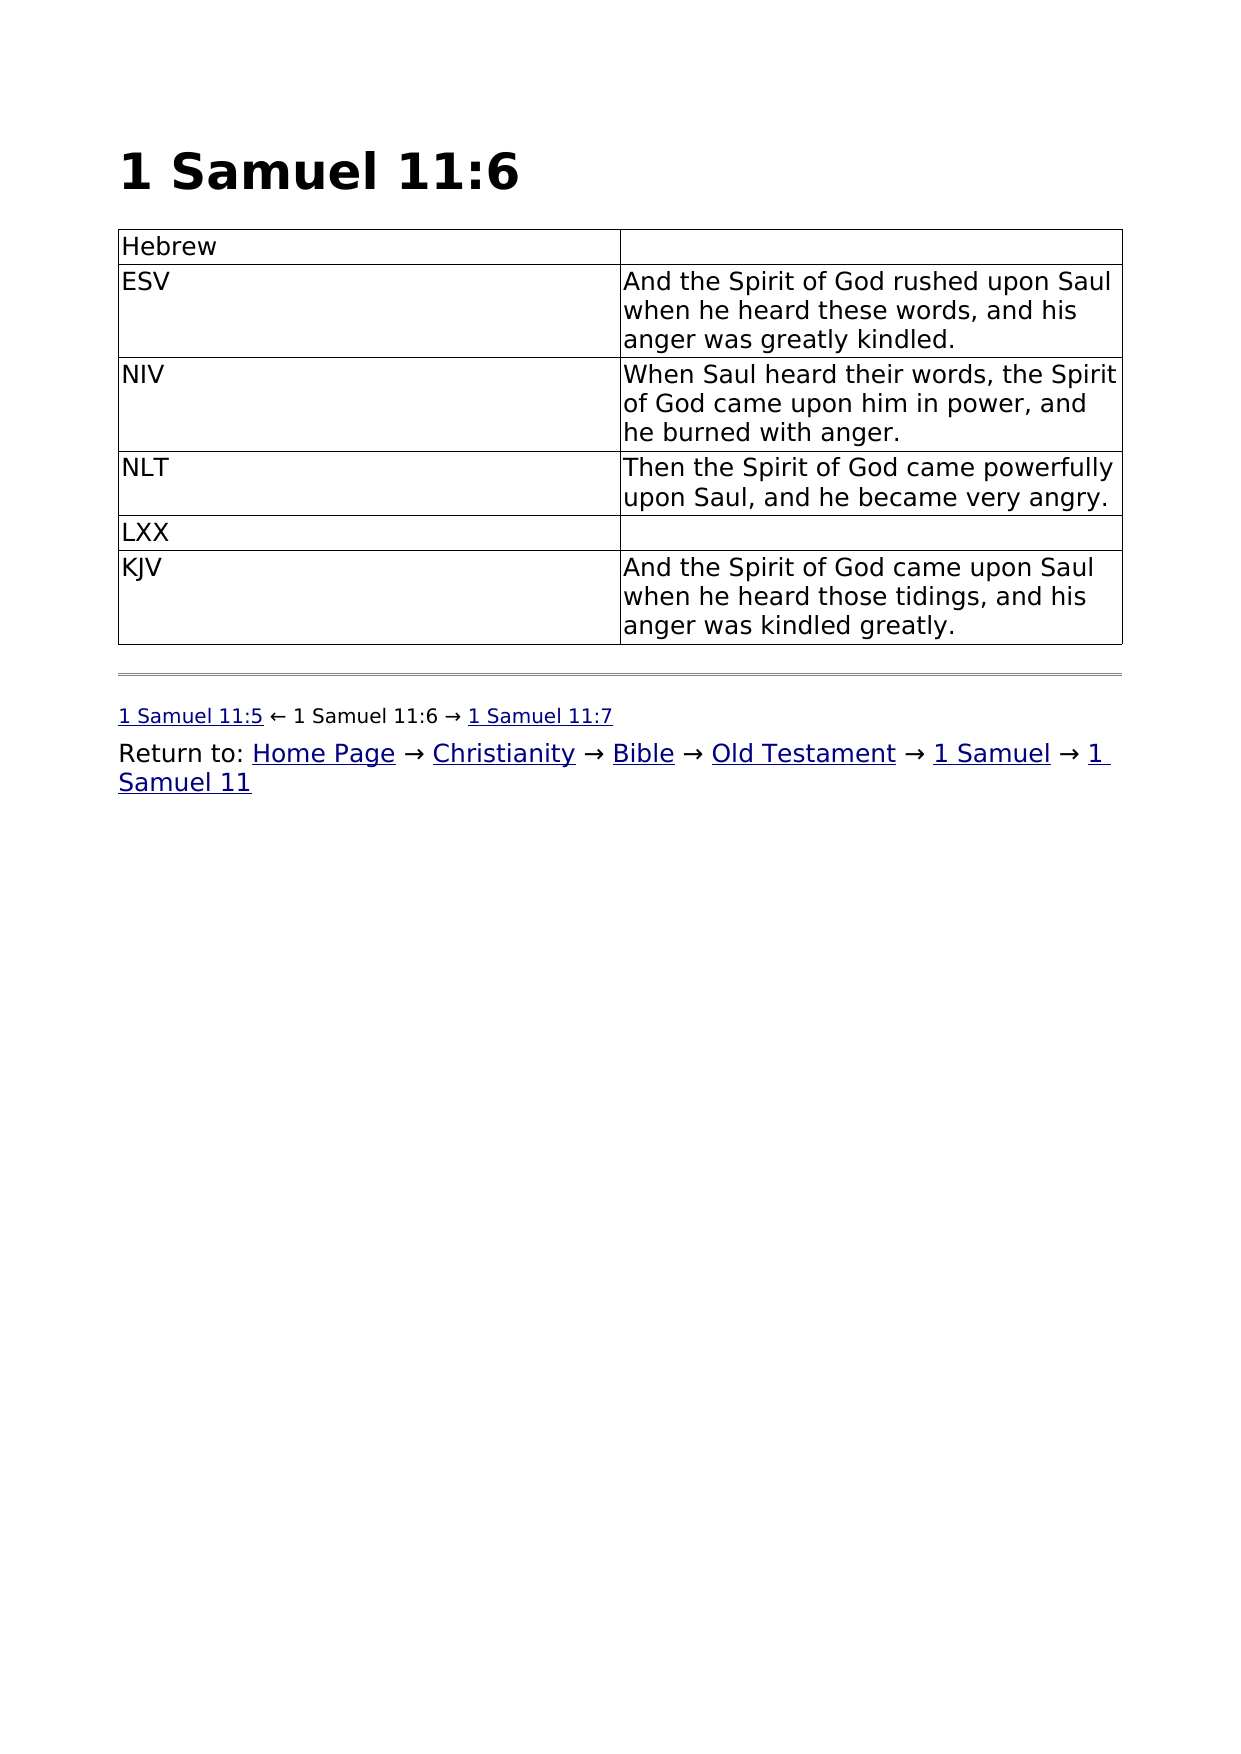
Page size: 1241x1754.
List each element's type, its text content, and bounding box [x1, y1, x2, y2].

table_cell ESV [119, 265, 620, 357]
text 1 Samuel 11:5 ← 1 Samuel 11:6 → 1 Samuel 11:7 [118, 705, 1122, 739]
table_cell When Saul heard their words, the Spirit of God came upon him in power, and he burned with anger. [621, 358, 1122, 451]
subtitle 1 Samuel 11:6 [118, 143, 1122, 201]
table_cell NIV [119, 358, 620, 451]
table_cell KJV [119, 551, 620, 643]
table_cell [621, 516, 1122, 550]
table_cell LXX [119, 516, 620, 550]
table_cell And the Spirit of God rushed upon Saul when he heard these words, and his anger was greatly kindled. [621, 265, 1122, 357]
text Return to: Home Page → Christianity → Bible → Old Testament → 1 Samuel → 1 Samuel 11 [118, 739, 1122, 797]
table_cell NLT [119, 452, 620, 515]
table_cell And the Spirit of God came upon Saul when he heard those tidings, and his anger was kindled greatly. [621, 551, 1122, 643]
table_header [621, 230, 1122, 264]
table_header Hebrew [119, 230, 620, 264]
table_cell Then the Spirit of God came powerfully upon Saul, and he became very angry. [621, 452, 1122, 515]
